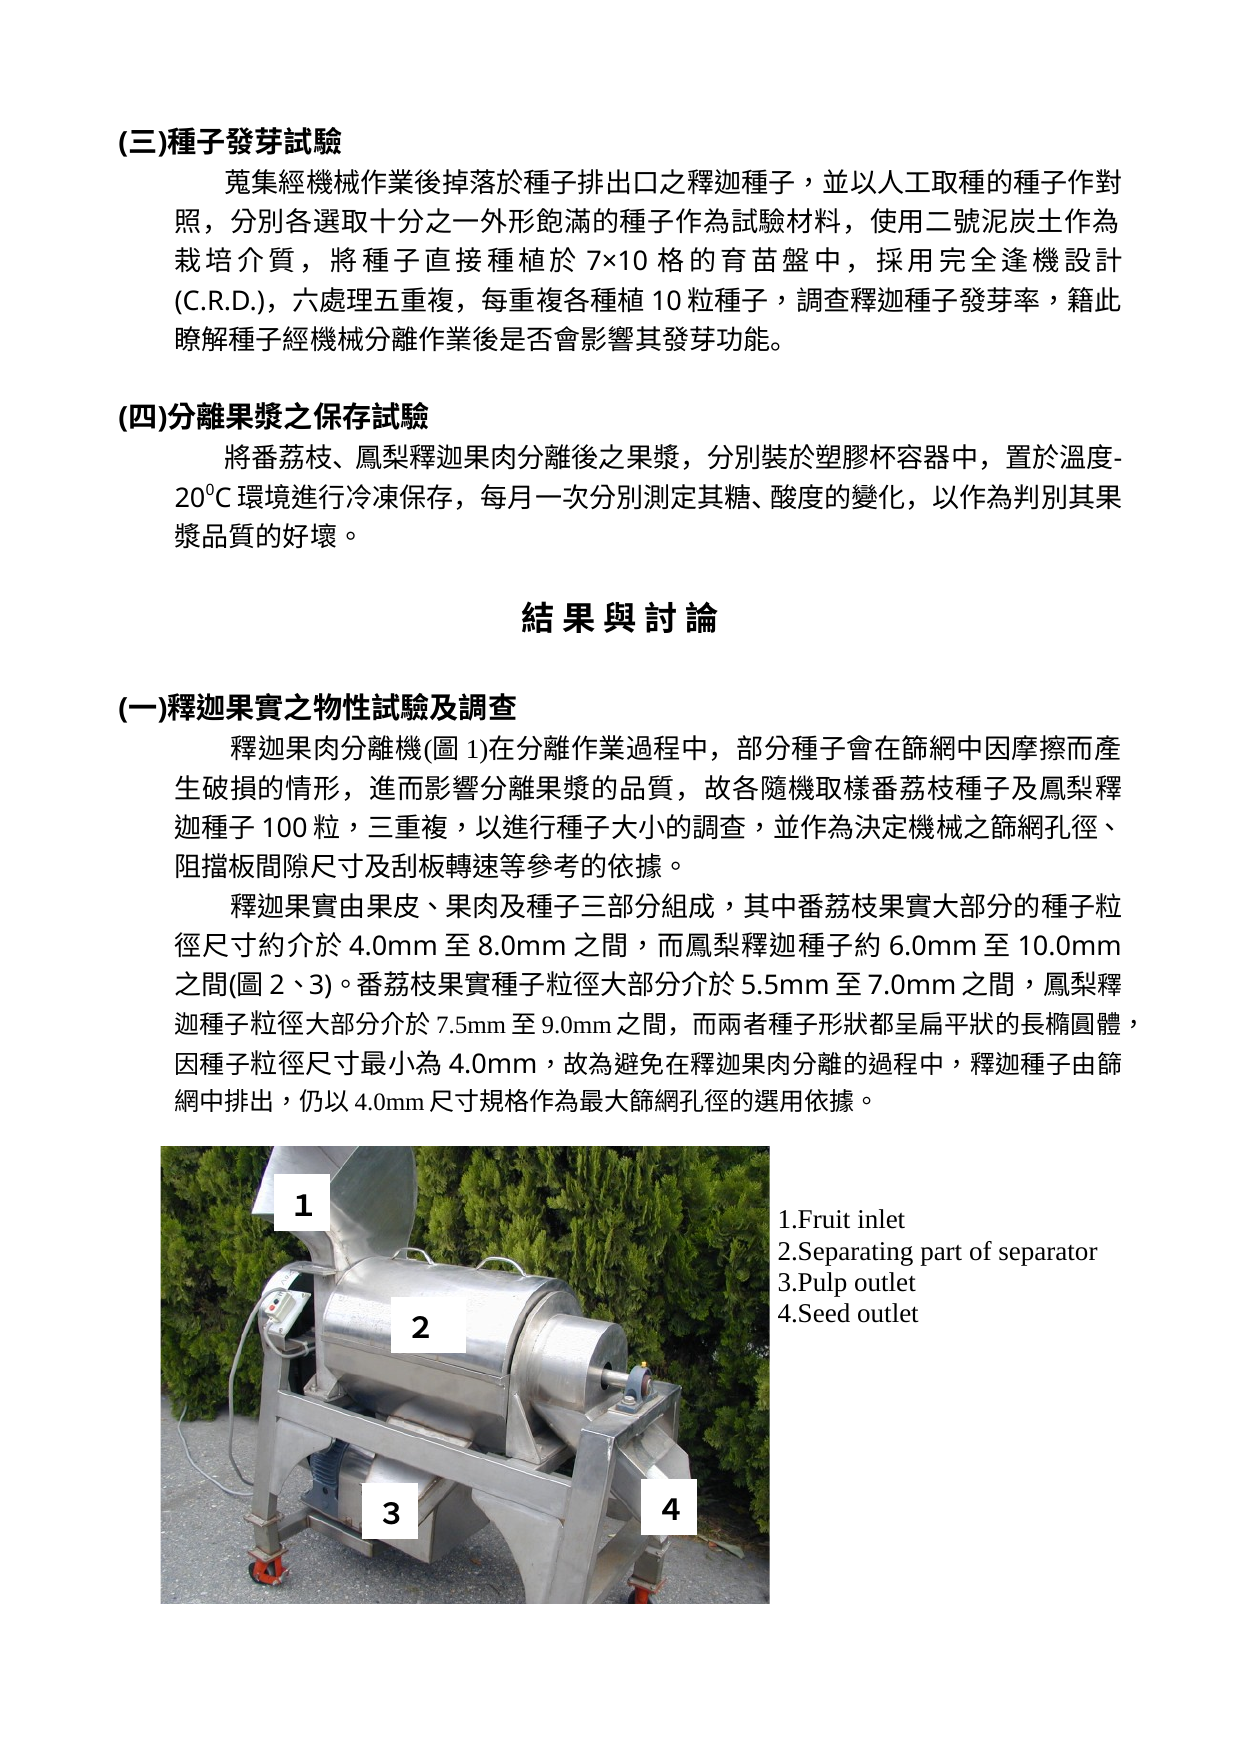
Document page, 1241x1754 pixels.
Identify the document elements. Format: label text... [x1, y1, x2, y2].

text (一)釋迦果實之物性試驗及調查 [118, 685, 1122, 727]
table_header [391, 1297, 466, 1353]
table_header 1.Fruit inlet 2.Separating part of separator 3.Pulp outlet 4.Seed outlet [774, 1146, 1125, 1633]
text (三)種子發芽試驗 [118, 118, 1122, 161]
text (四)分離果漿之保存試驗 [118, 394, 1122, 436]
table_header [156, 1146, 774, 1633]
text 釋迦果肉分離機(圖1)在分離作業過程中，部分種子會在篩網中因摩擦而產生破損的情形，進而影響分離果漿的品質，故各隨機取樣番荔枝種子及鳳梨釋迦種子100粒，三重複，以進行種子大小的調查，並作為決定機械之篩網孔徑、阻擋板間隙尺寸及刮板轉速等參考的依據。 [174, 727, 1122, 884]
text 結 果 與 討 論 [118, 591, 1122, 639]
table_header [362, 1483, 418, 1539]
text 釋迦果實由果皮、果肉及種子三部分組成，其中番荔枝果實大部分的種子粒徑尺寸約介於4.0mm至8.0mm之間，而鳳梨釋迦種子約6.0mm至10.0mm之間(圖2、3)。番荔枝果實種子粒徑大部分介於5.5mm至7.0mm之間，鳳梨釋迦種子粒徑大部分介於7.5mm至9.0mm之間，而兩者種子形狀都呈扁平狀的長橢圓體，因種子粒徑尺寸最小為4.0mm，故為避免在釋迦果肉分離的過程中，釋迦種子由篩網中排出，仍以4.0mm尺寸規格作為最大篩網孔徑的選用依據。 [174, 884, 1122, 1117]
table_header [641, 1479, 697, 1535]
picture [160, 1146, 770, 1604]
text 將番荔枝、鳳梨釋迦果肉分離後之果漿，分別裝於塑膠杯容器中，置於溫度-200C環境進行冷凍保存，每月一次分別測定其糖、酸度的變化，以作為判別其果漿品質的好壞。 [174, 436, 1122, 554]
text 蒐集經機械作業後掉落於種子排出口之釋迦種子，並以人工取種的種子作對照，分別各選取十分之一外形飽滿的種子作為試驗材料，使用二號泥炭土作為栽培介質，將種子直接種植於7×10格的育苗盤中，採用完全逢機設計(C.R.D.)，六處理五重複，每重複各種植10粒種子，調查釋迦種子發芽率，籍此瞭解種子經機械分離作業後是否會影響其發芽功能。 [174, 161, 1122, 357]
table_header [274, 1175, 330, 1231]
